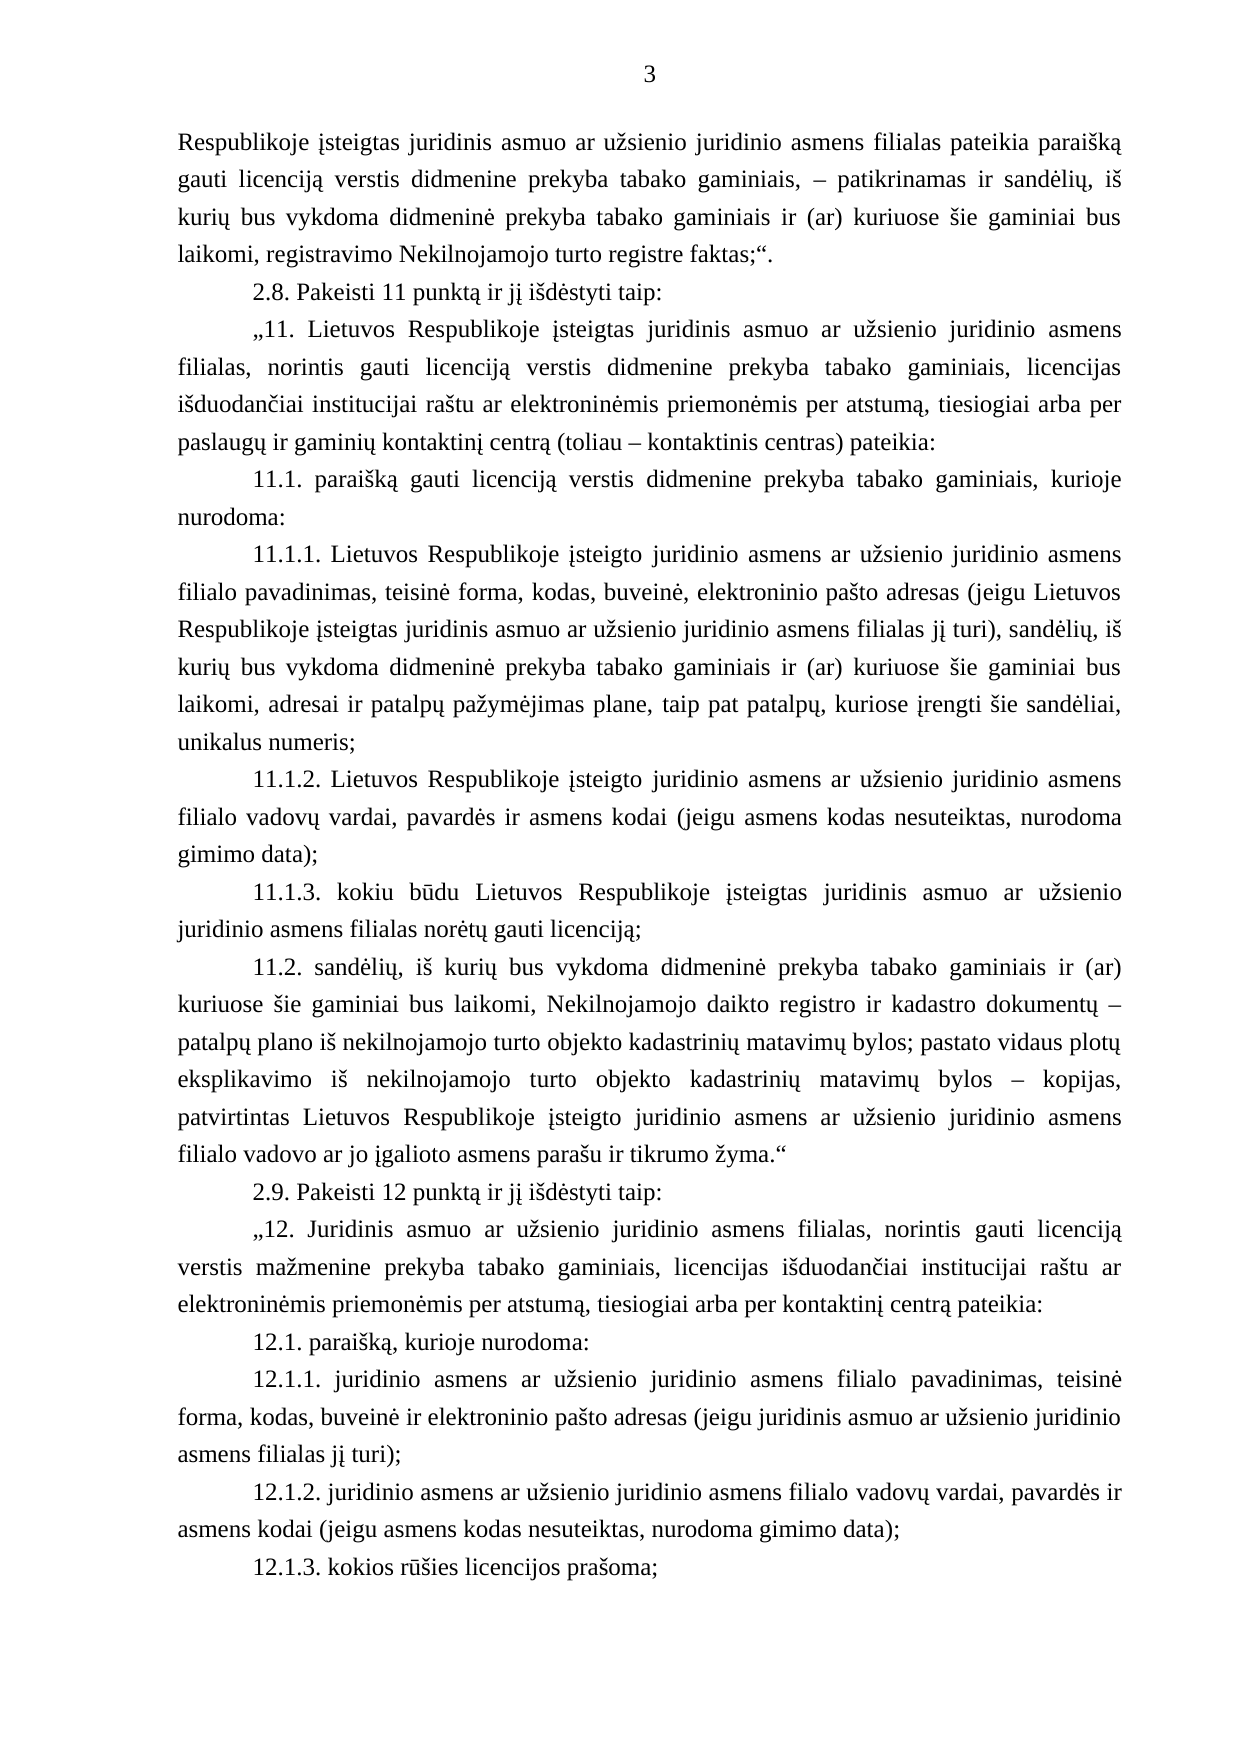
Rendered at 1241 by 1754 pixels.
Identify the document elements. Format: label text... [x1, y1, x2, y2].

text 12.1. paraišką, kurioje nurodoma: [177, 1318, 1122, 1356]
text 2.9. Pakeisti 12 punktą ir jį išdėstyti taip: [177, 1168, 1122, 1206]
text „11. Lietuvos Respublikoje įsteigtas juridinis asmuo ar užsienio juridinio asmens filialas, norintis gauti licenciją verstis didmenine prekyba tabako gaminiais, licencijas išduodančiai institucijai raštu ar elektroninėmis priemonėmis per atstumą, tiesiogiai arba per paslaugų ir gaminių kontaktinį centrą (toliau – kontaktinis centras) pateikia: [177, 306, 1122, 456]
text Respublikoje įsteigtas juridinis asmuo ar užsienio juridinio asmens filialas pateikia paraišką gauti licenciją verstis didmenine prekyba tabako gaminiais, – patikrinamas ir sandėlių, iš kurių bus vykdoma didmeninė prekyba tabako gaminiais ir (ar) kuriuose šie gaminiai bus laikomi, registravimo Nekilnojamojo turto registre faktas;“. [177, 118, 1122, 268]
text 11.1. paraišką gauti licenciją verstis didmenine prekyba tabako gaminiais, kurioje nurodoma: [177, 456, 1122, 531]
text 11.1.1. Lietuvos Respublikoje įsteigto juridinio asmens ar užsienio juridinio asmens filialo pavadinimas, teisinė forma, kodas, buveinė, elektroninio pašto adresas (jeigu Lietuvos Respublikoje įsteigtas juridinis asmuo ar užsienio juridinio asmens filialas jį turi), sandėlių, iš kurių bus vykdoma didmeninė prekyba tabako gaminiais ir (ar) kuriuose šie gaminiai bus laikomi, adresai ir patalpų pažymėjimas plane, taip pat patalpų, kuriose įrengti šie sandėliai, unikalus numeris; [177, 531, 1122, 756]
text 2.8. Pakeisti 11 punktą ir jį išdėstyti taip: [177, 268, 1122, 306]
text „12. Juridinis asmuo ar užsienio juridinio asmens filialas, norintis gauti licenciją verstis mažmenine prekyba tabako gaminiais, licencijas išduodančiai institucijai raštu ar elektroninėmis priemonėmis per atstumą, tiesiogiai arba per kontaktinį centrą pateikia: [177, 1206, 1122, 1318]
text 12.1.2. juridinio asmens ar užsienio juridinio asmens filialo vadovų vardai, pavardės ir asmens kodai (jeigu asmens kodas nesuteiktas, nurodoma gimimo data); [177, 1468, 1122, 1543]
text 11.1.2. Lietuvos Respublikoje įsteigto juridinio asmens ar užsienio juridinio asmens filialo vadovų vardai, pavardės ir asmens kodai (jeigu asmens kodas nesuteiktas, nurodoma gimimo data); [177, 756, 1122, 868]
text 12.1.3. kokios rūšies licencijos prašoma; [177, 1543, 1122, 1581]
text 11.2. sandėlių, iš kurių bus vykdoma didmeninė prekyba tabako gaminiais ir (ar) kuriuose šie gaminiai bus laikomi, Nekilnojamojo daikto registro ir kadastro dokumentų – patalpų plano iš nekilnojamojo turto objekto kadastrinių matavimų bylos; pastato vidaus plotų eksplikavimo iš nekilnojamojo turto objekto kadastrinių matavimų bylos – kopijas, patvirtintas Lietuvos Respublikoje įsteigto juridinio asmens ar užsienio juridinio asmens filialo vadovo ar jo įgalioto asmens parašu ir tikrumo žyma.“ [177, 943, 1122, 1168]
text 11.1.3. kokiu būdu Lietuvos Respublikoje įsteigtas juridinis asmuo ar užsienio juridinio asmens filialas norėtų gauti licenciją; [177, 868, 1122, 943]
text 12.1.1. juridinio asmens ar užsienio juridinio asmens filialo pavadinimas, teisinė forma, kodas, buveinė ir elektroninio pašto adresas (jeigu juridinis asmuo ar užsienio juridinio asmens filialas jį turi); [177, 1356, 1122, 1468]
